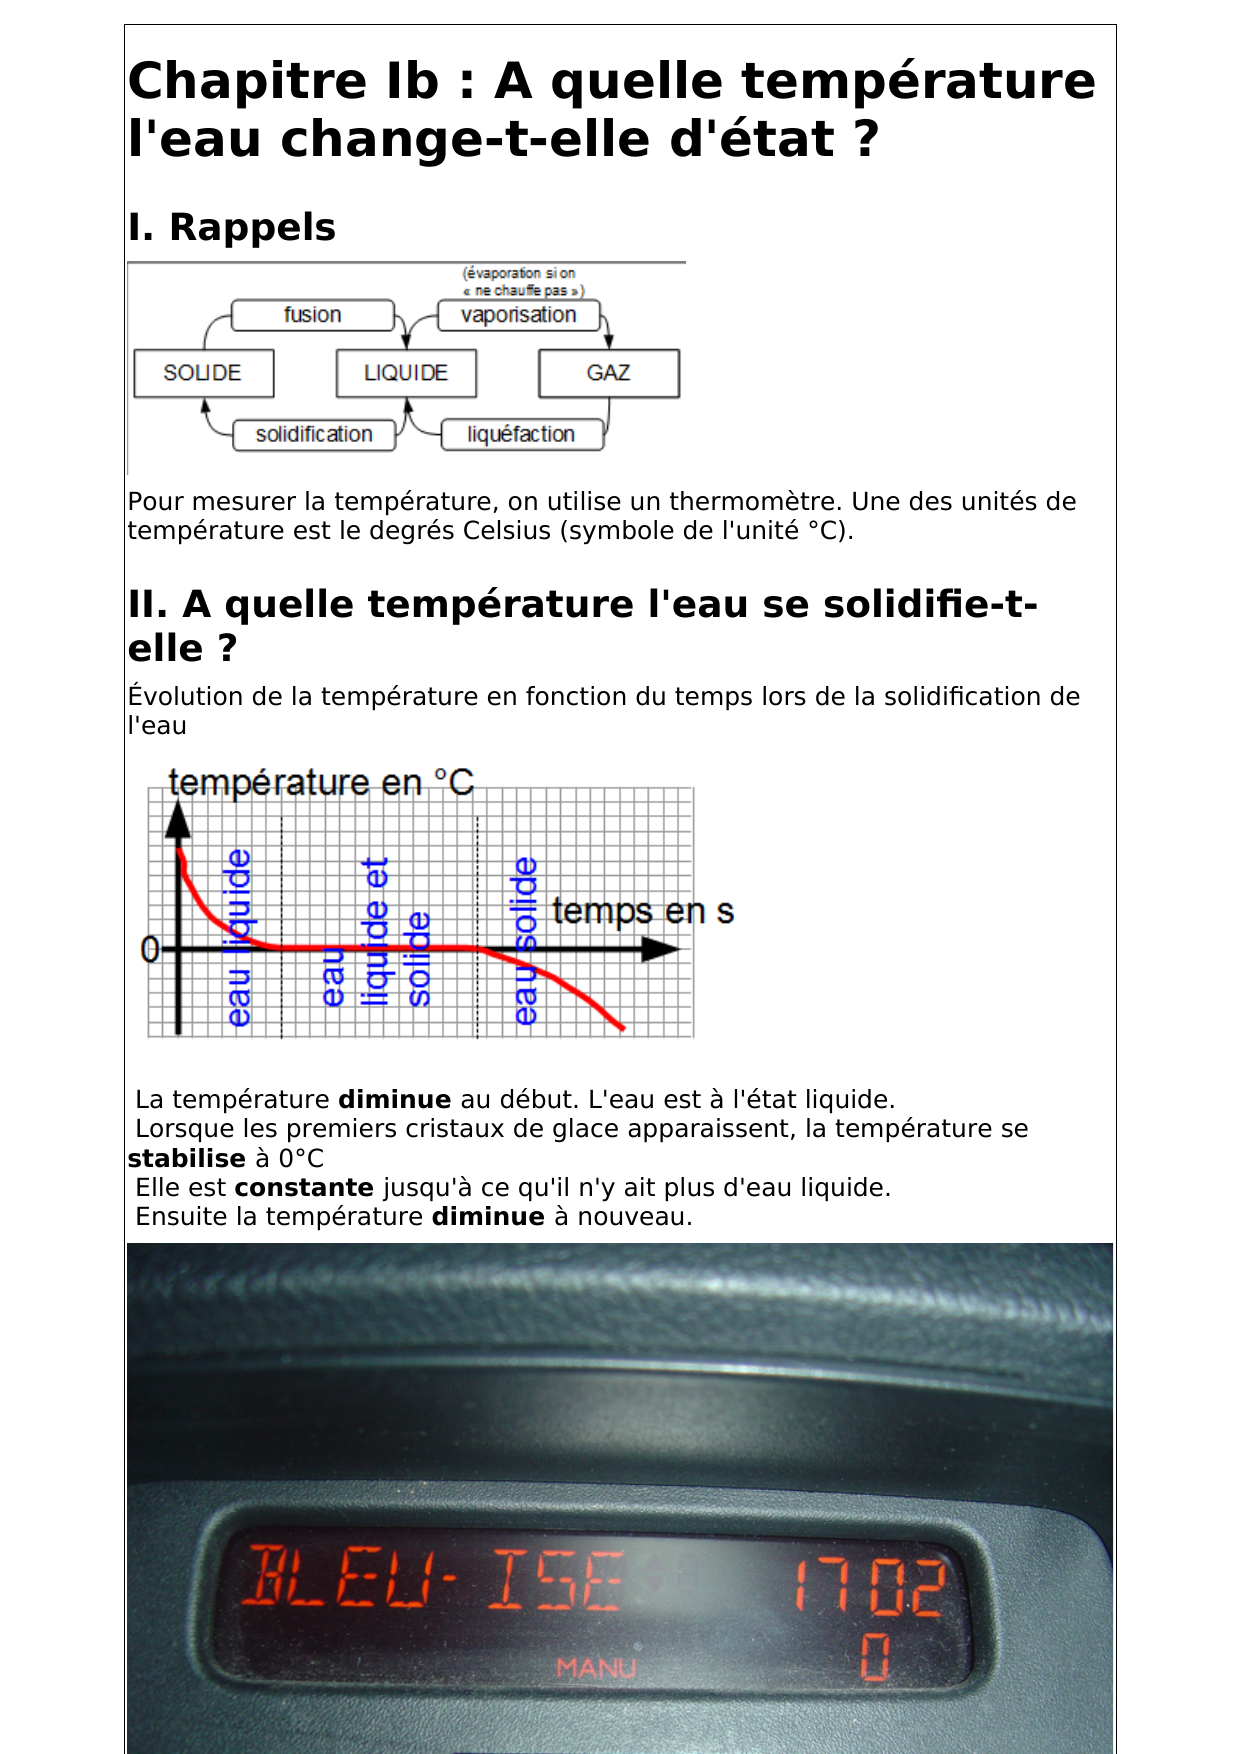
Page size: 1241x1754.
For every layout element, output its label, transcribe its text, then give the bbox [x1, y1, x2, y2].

table_header Chapitre Ib : A quelle température l'eau change-t-elle d'état ? I. Rappels Pour mesurer la température, on utilise un thermomètre. Une des unités de température est le degrés Celsius (symbole de l'unité °C). II. A quelle température l'eau se solidifie-t-elle ? Évolution de la température en fonction du temps lors de la solidification de l'eau La température diminue au début. L'eau est à l'état liquide. Lorsque les premiers cristaux de glace apparaissent, la température se stabilise à 0°C Elle est constante jusqu'à ce qu'il n'y ait plus d'eau liquide. Ensuite la température diminue à nouveau. III. A quelle température a lieu la fusion de l'eau ? Évolution de la température en fonction du temps lors de la fusion de l'eau La température augmente au début. On doit apporter de l'énergie pour que la température augmente. L'eau est à l'état solide. Lorsque les premières gouttes d'eau liquide apparaissent, la température se stabilise à 0°C Elle reste constante jusqu'à ce qu'il n'y ait plus d'eau solide. Ensuite la température augmente à nouveau. IV. A quelle température a lieu la vaporisation de l'eau ? Évolution de la température en fonction du temps lors de la vaporisation de l'eau La température augmente au début. On doit apporter de l'énergie pour que la température augmente. L'eau est à l'état liquide. Lorsque les premières bulles de vapeur d'eau apparaissent, la température se stabilise à 100°C Elle reste constante jusqu'à ce qu'il n'y ait plus d'eau liquide.L'eau liquide se vaporise à 100°C (température d'ébullition). V. Les autres substances La température se stabilise (palier de température) lors d’un changement d’état pour tous les corps purs. Ce n’est pas le cas pour les mélanges. Chaque corps pur a des températures de changement d’état spécifiques. Température de fusion de l’alcool : -114°C Température de fusion du zinc : 420°C Température de fusion du cyclohexane : 6°C Le Gallium : VI. Pourquoi cette bouteille a éclaté ? Quand l'eau se solidifie, le volume augmente. Surfusion (hors programme) [125, 25, 1116, 1754]
picture [127, 753, 759, 1044]
picture [127, 1243, 1114, 1754]
picture [127, 261, 687, 475]
